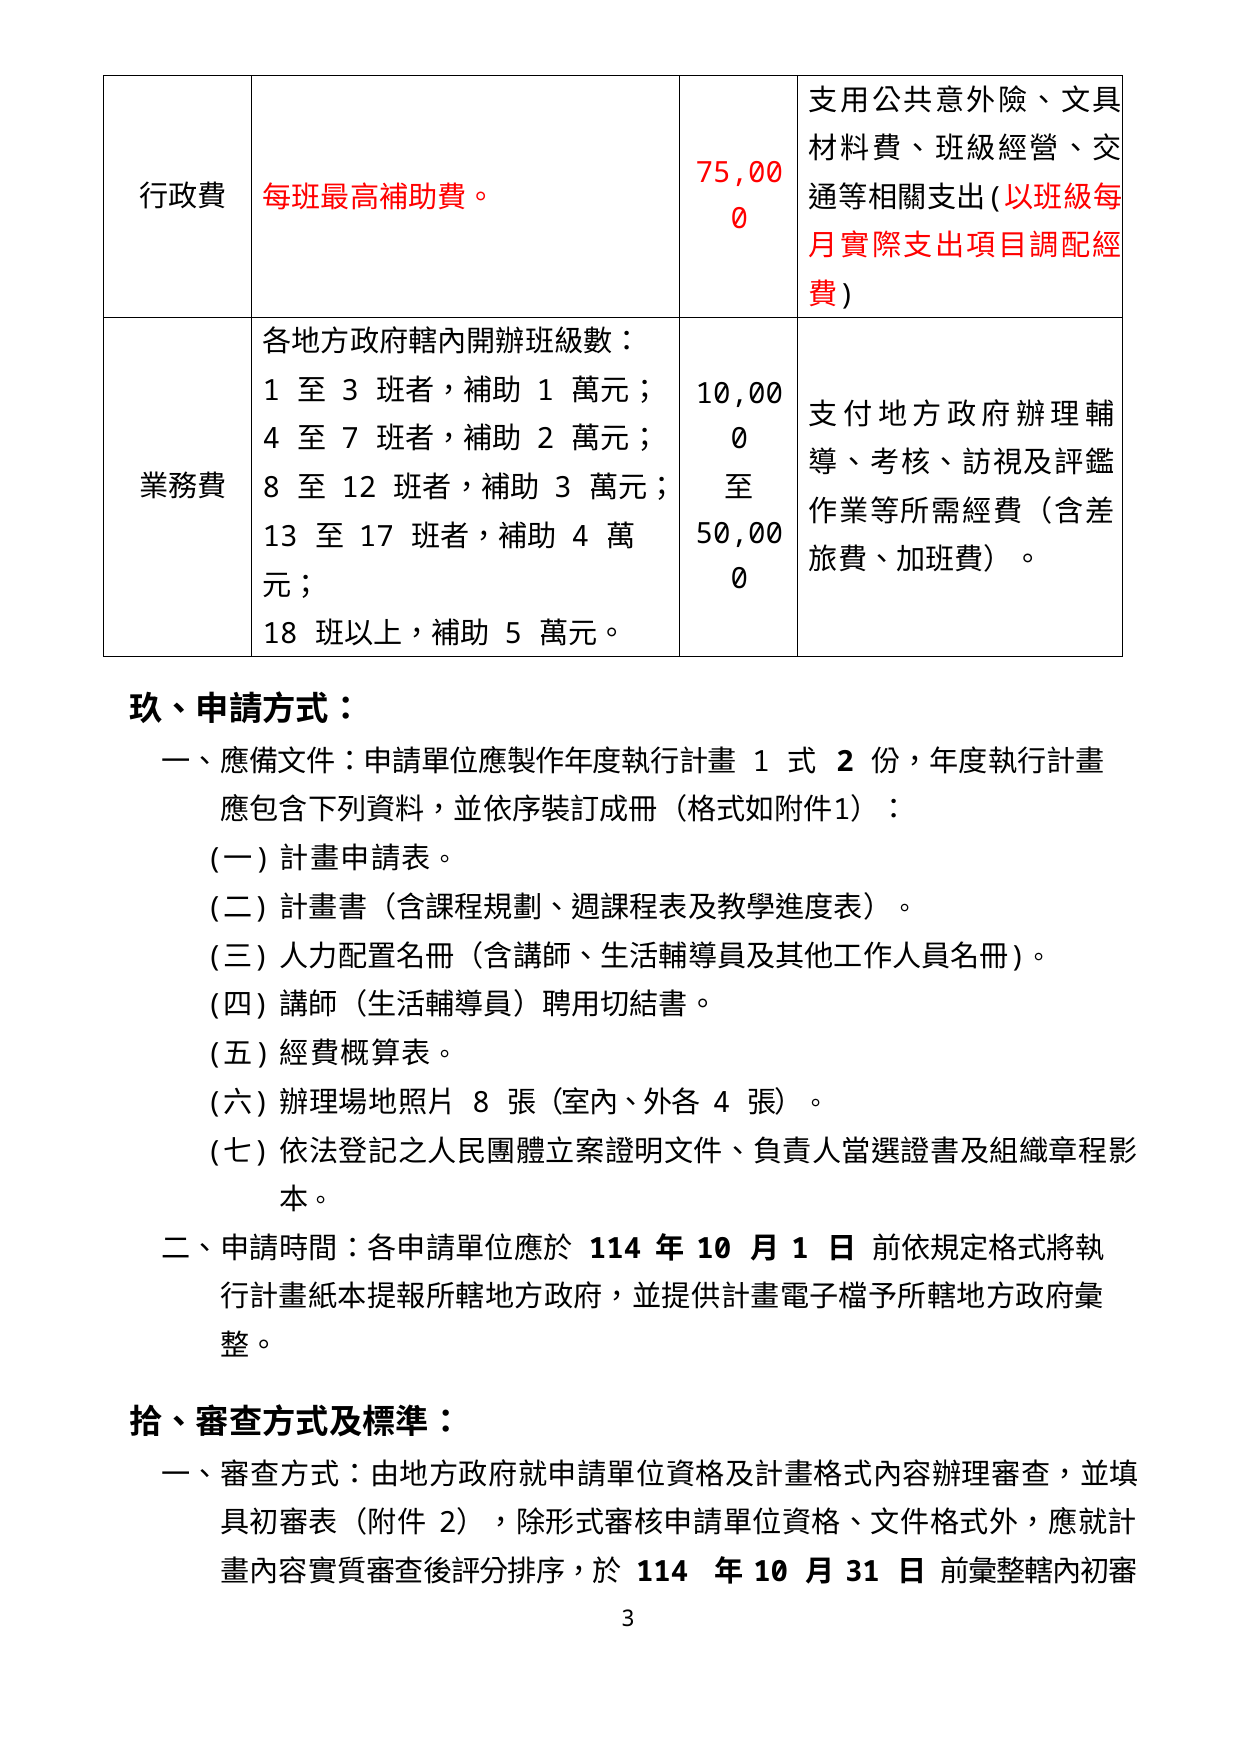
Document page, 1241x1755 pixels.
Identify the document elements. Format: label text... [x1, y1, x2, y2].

list 講師（生活輔導員）聘用切結書。 [206, 981, 1138, 1023]
table_cell 業務費 [104, 318, 251, 656]
list 辦理場地照片 8 張（室內、外各 4 張）。 [206, 1078, 1138, 1121]
list 審查方式：由地方政府就申請單位資格及計畫格式內容辦理審查，並填具初審表（附件 2），除形式審核申請單位資格、文件格式外，應就計畫內容實質審查後評分排序，於 114 年 10 月 31 日 前彙整轄內初審 [161, 1451, 1138, 1590]
list 人力配置名冊（含講師、生活輔導員及其他工作人員名冊)。 [206, 932, 1138, 974]
list 計畫書（含課程規劃、週課程表及教學進度表）。 [206, 883, 1138, 926]
table_header 支用公共意外險、文具材料費、班級經營、交通等相關支出(以班級每月實際支出項目調配經費) [798, 76, 1122, 317]
table_cell 各地方政府轄內開辦班級數： 1 至 3 班者，補助 1 萬元； 4 至 7 班者，補助 2 萬元； 8 至 12 班者，補助 3 萬元； 13 至 17 班者，補助 4 萬元； 18 班以上，補助 5 萬元。 [252, 318, 679, 656]
list 經費概算表。 [206, 1030, 1138, 1072]
list 應備文件：申請單位應製作年度執行計畫 1 式 2 份，年度執行計畫應包含下列資料，並依序裝訂成冊（格式如附件1）： [161, 737, 1105, 828]
table_header 75,000 [680, 76, 797, 317]
list 依法登記之人民團體立案證明文件、負責人當選證書及組織章程影本。 [206, 1127, 1138, 1218]
table_cell 支付地方政府辦理輔導、考核、訪視及評鑑作業等所需經費（含差旅費、加班費）。 [798, 318, 1122, 656]
table_header 行政費 [104, 76, 251, 317]
text 拾、審查方式及標準： [129, 1395, 1138, 1443]
table_header 每班最高補助費。 [252, 76, 679, 317]
list 申請時間：各申請單位應於 114 年 10 月 1 日 前依規定格式將執行計畫紙本提報所轄地方政府，並提供計畫電子檔予所轄地方政府彙整。 [161, 1224, 1105, 1364]
table_cell 10,000 至 50,000 [680, 318, 797, 656]
list 計畫申請表。 [206, 835, 1138, 877]
text 玖、申請方式： [129, 682, 1138, 730]
